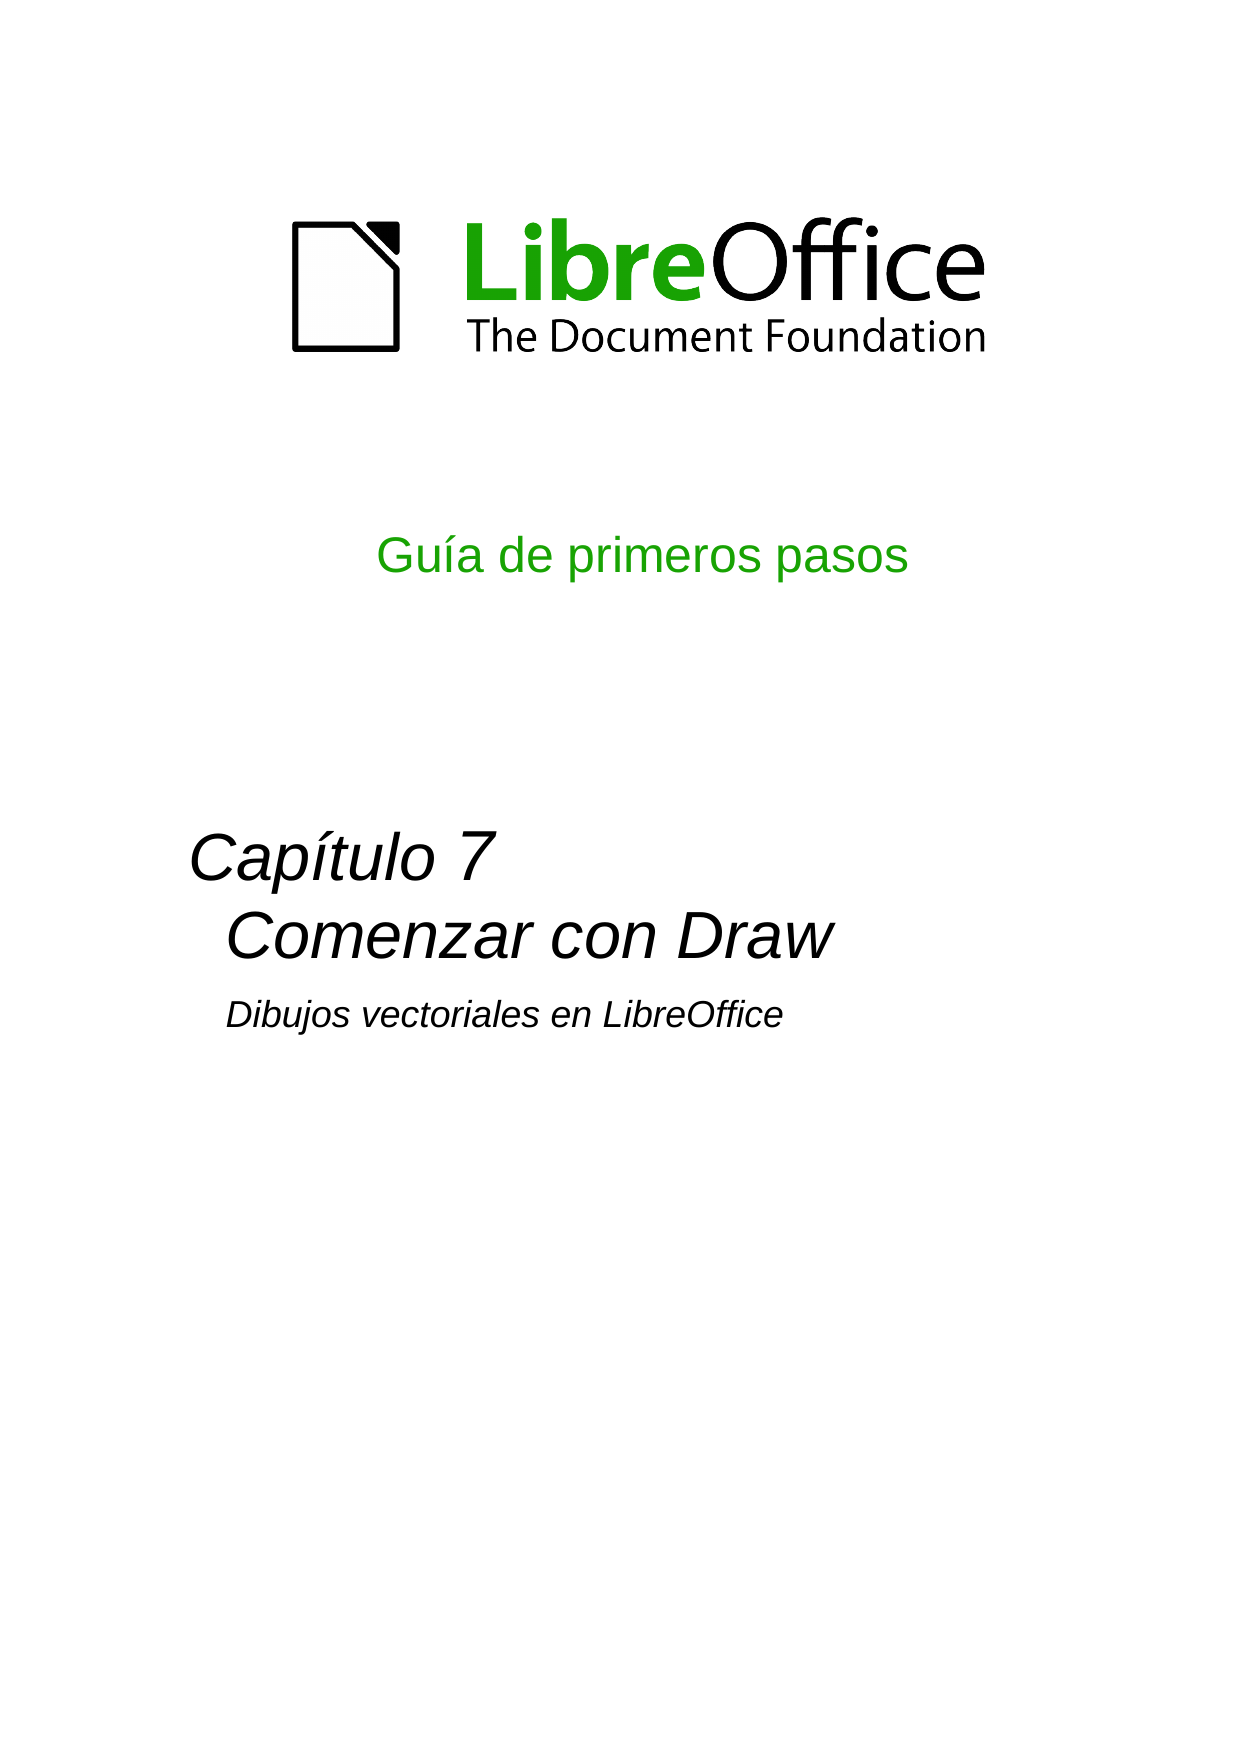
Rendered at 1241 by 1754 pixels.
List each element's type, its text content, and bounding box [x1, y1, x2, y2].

subtitle Capítulo 7 Comenzar con Draw [188, 814, 1098, 972]
text Guía de primeros pasos [188, 526, 1098, 583]
subtitle Dibujos vectoriales en LibreOffice [225, 992, 1098, 1035]
picture [250, 186, 1035, 387]
